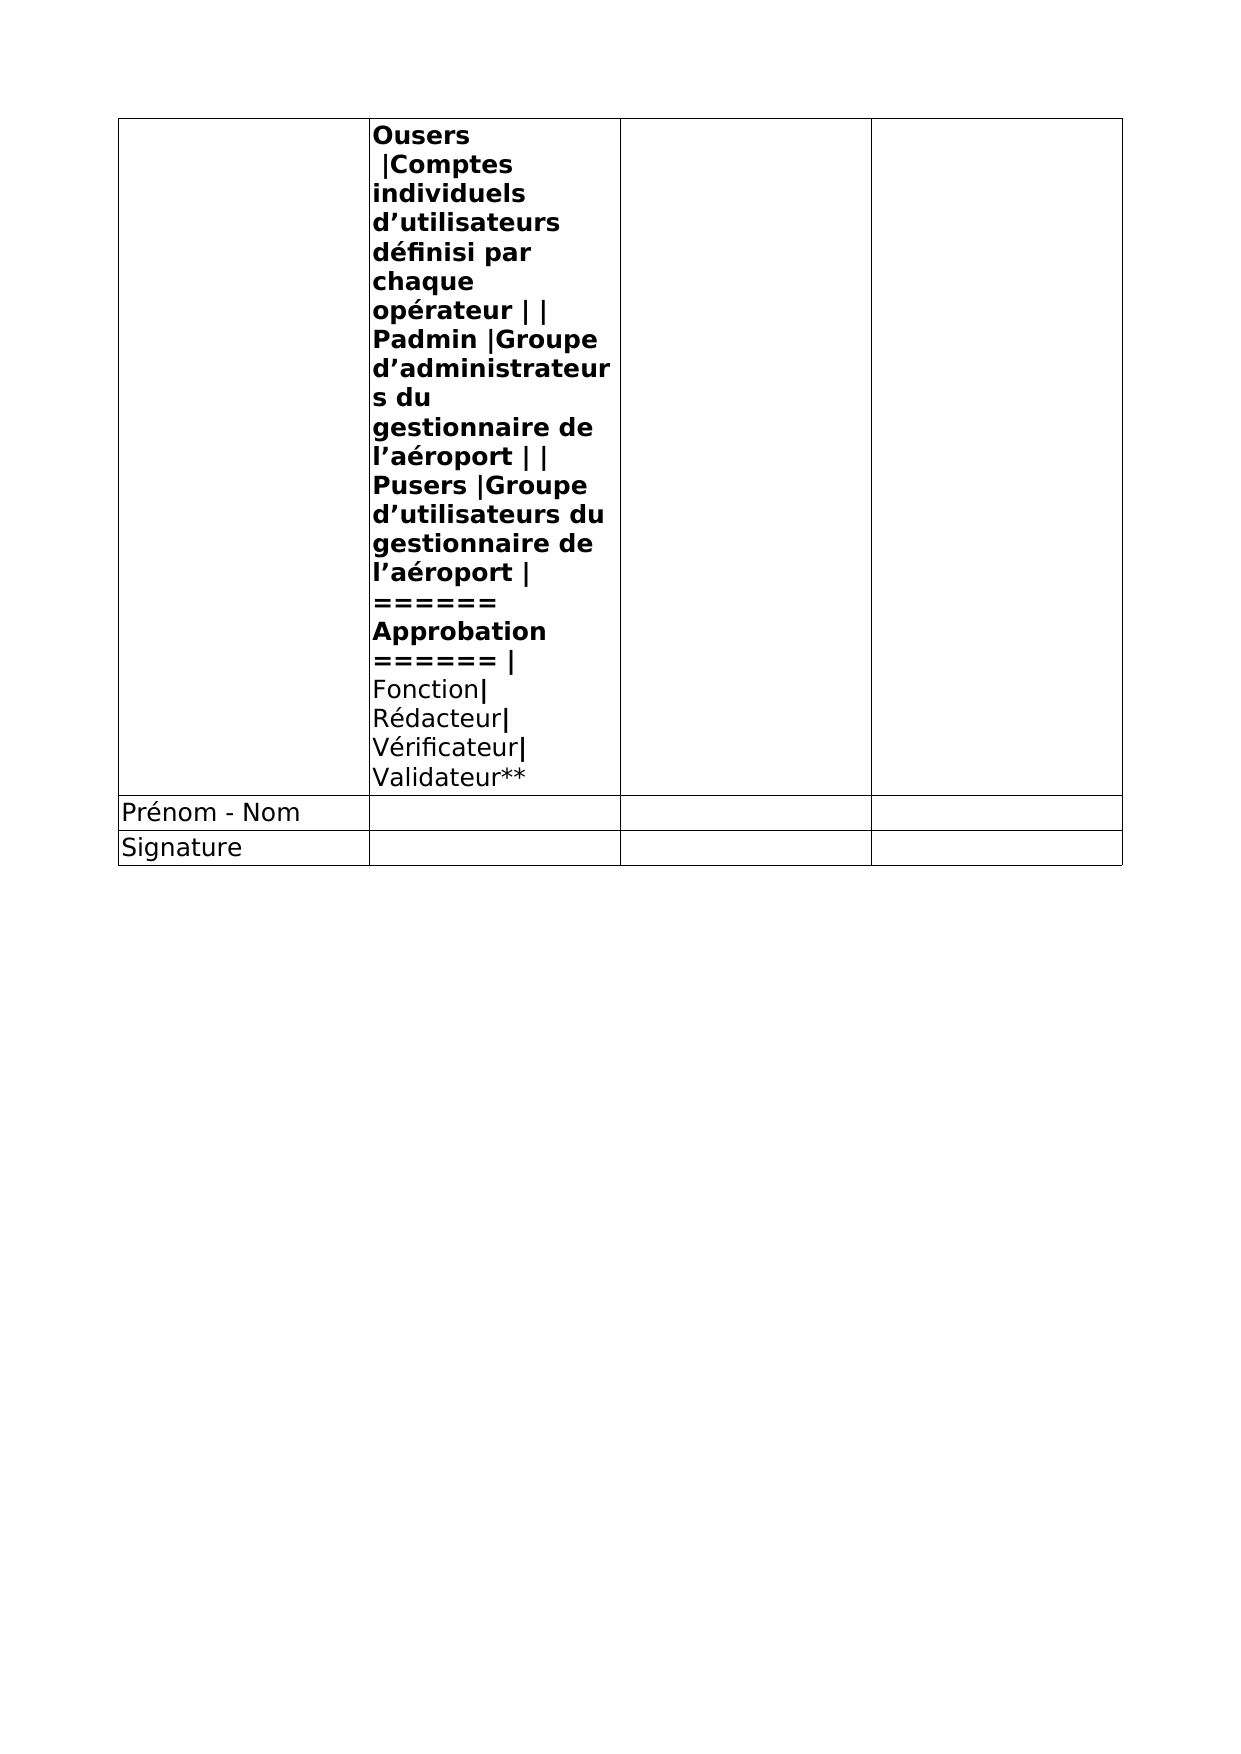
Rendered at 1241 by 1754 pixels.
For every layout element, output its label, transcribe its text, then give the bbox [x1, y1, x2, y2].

table_cell Signature [119, 831, 369, 865]
table_cell [621, 796, 871, 830]
table_cell [872, 796, 1122, 830]
table_cell [872, 831, 1122, 865]
table_cell [872, 119, 1122, 795]
table_cell [621, 119, 871, 795]
table_cell Prénom - Nom [119, 796, 369, 830]
table_cell [370, 796, 620, 830]
table_cell Ousers |Comptes individuels d’utilisateurs définisi par chaque opérateur | | Padmin |Groupe d’administrateurs du gestionnaire de l’aéroport | | Pusers |Groupe d’utilisateurs du gestionnaire de l’aéroport | ====== Approbation ====== |Fonction|Rédacteur|Vérificateur|Validateur** [370, 119, 620, 795]
table_cell [119, 119, 369, 795]
table_cell [370, 831, 620, 865]
table_cell [621, 831, 871, 865]
